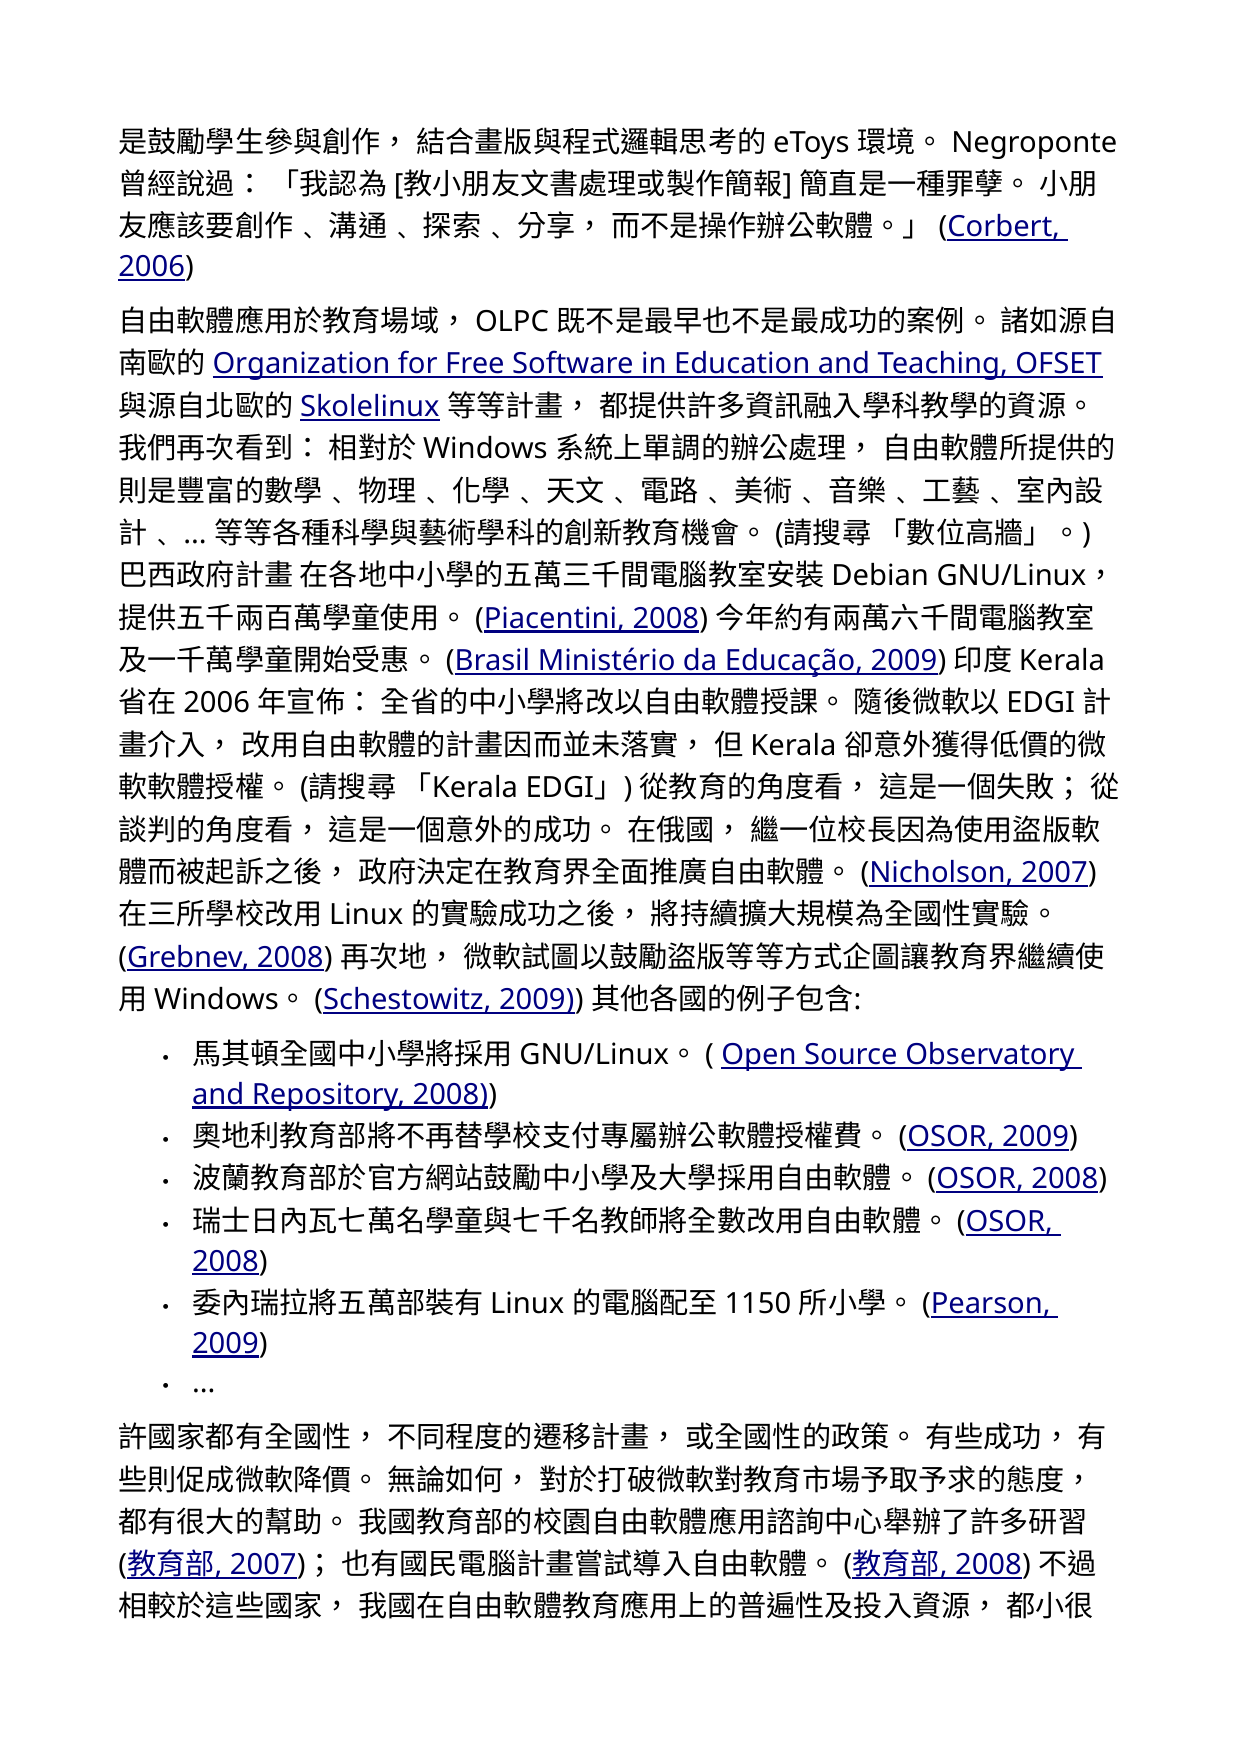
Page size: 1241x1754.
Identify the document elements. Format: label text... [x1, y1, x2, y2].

text 許國家都有全國性， 不同程度的遷移計畫， 或全國性的政策。 有些成功， 有些則促成微軟降價。 無論如何， 對於打破微軟對教育市場予取予求的態度， 都有很大的幫助。 我國教育部的校園自由軟體應用諮詢中心舉辦了許多研習 (教育部, 2007)； 也有國民電腦計畫嘗試導入自由軟體。 (教育部, 2008) 不過相較於這些國家， 我國在自由軟體教育應用上的普遍性及投入資源， 都小很 [118, 1414, 1122, 1625]
text 是鼓勵學生參與創作， 結合畫版與程式邏輯思考的 eToys 環境。 Negroponte 曾經說過： 「我認為 [教小朋友文書處理或製作簡報] 簡直是一種罪孽。 小朋友應該要創作﹑ 溝通﹑ 探索﹑ 分享， 而不是操作辦公軟體。」 (Corbert, 2006) [118, 118, 1122, 285]
list 委內瑞拉將五萬部裝有 Linux 的電腦配至 1150 所小學。 (Pearson, 2009) [162, 1279, 1122, 1362]
list ... [162, 1362, 1122, 1401]
list 奧地利教育部將不再替學校支付專屬辦公軟體授權費。 (OSOR, 2009) [162, 1113, 1122, 1155]
list 波蘭教育部於官方網站鼓勵中小學及大學採用自由軟體。 (OSOR, 2008) [162, 1155, 1122, 1197]
text 自由軟體應用於教育場域， OLPC 既不是最早也不是最成功的案例。 諸如源自南歐的 Organization for Free Software in Education and Teaching, OFSET 與源自北歐的 Skolelinux 等等計畫， 都提供許多資訊融入學科教學的資源。 我們再次看到： 相對於 Windows 系統上單調的辦公處理， 自由軟體所提供的則是豐富的數學﹑ 物理﹑ 化學﹑ 天文﹑ 電路﹑ 美術﹑ 音樂﹑ 工藝﹑ 室內設計﹑ ... 等等各種科學與藝術學科的創新教育機會。 (請搜尋 「數位高牆」。) 巴西政府計畫 在各地中小學的五萬三千間電腦教室安裝 Debian GNU/Linux， 提供五千兩百萬學童使用。 (Piacentini, 2008) 今年約有兩萬六千間電腦教室及一千萬學童開始受惠。 (Brasil Ministério da Educação, 2009) 印度 Kerala 省在 2006 年宣佈： 全省的中小學將改以自由軟體授課。 隨後微軟以 EDGI 計畫介入， 改用自由軟體的計畫因而並未落實， 但 Kerala 卻意外獲得低價的微軟軟體授權。 (請搜尋 「Kerala EDGI」) 從教育的角度看， 這是一個失敗； 從談判的角度看， 這是一個意外的成功。 在俄國， 繼一位校長因為使用盜版軟體而被起訴之後， 政府決定在教育界全面推廣自由軟體。 (Nicholson, 2007) 在三所學校改用 Linux 的實驗成功之後， 將持續擴大規模為全國性實驗。 (Grebnev, 2008) 再次地， 微軟試圖以鼓勵盜版等等方式企圖讓教育界繼續使用 Windows。 (Schestowitz, 2009)) 其他各國的例子包含: [118, 297, 1122, 1018]
list 馬其頓全國中小學將採用 GNU/Linux。 ( Open Source Observatory and Repository, 2008)) [162, 1031, 1122, 1113]
list 瑞士日內瓦七萬名學童與七千名教師將全數改用自由軟體。 (OSOR, 2008) [162, 1197, 1122, 1279]
